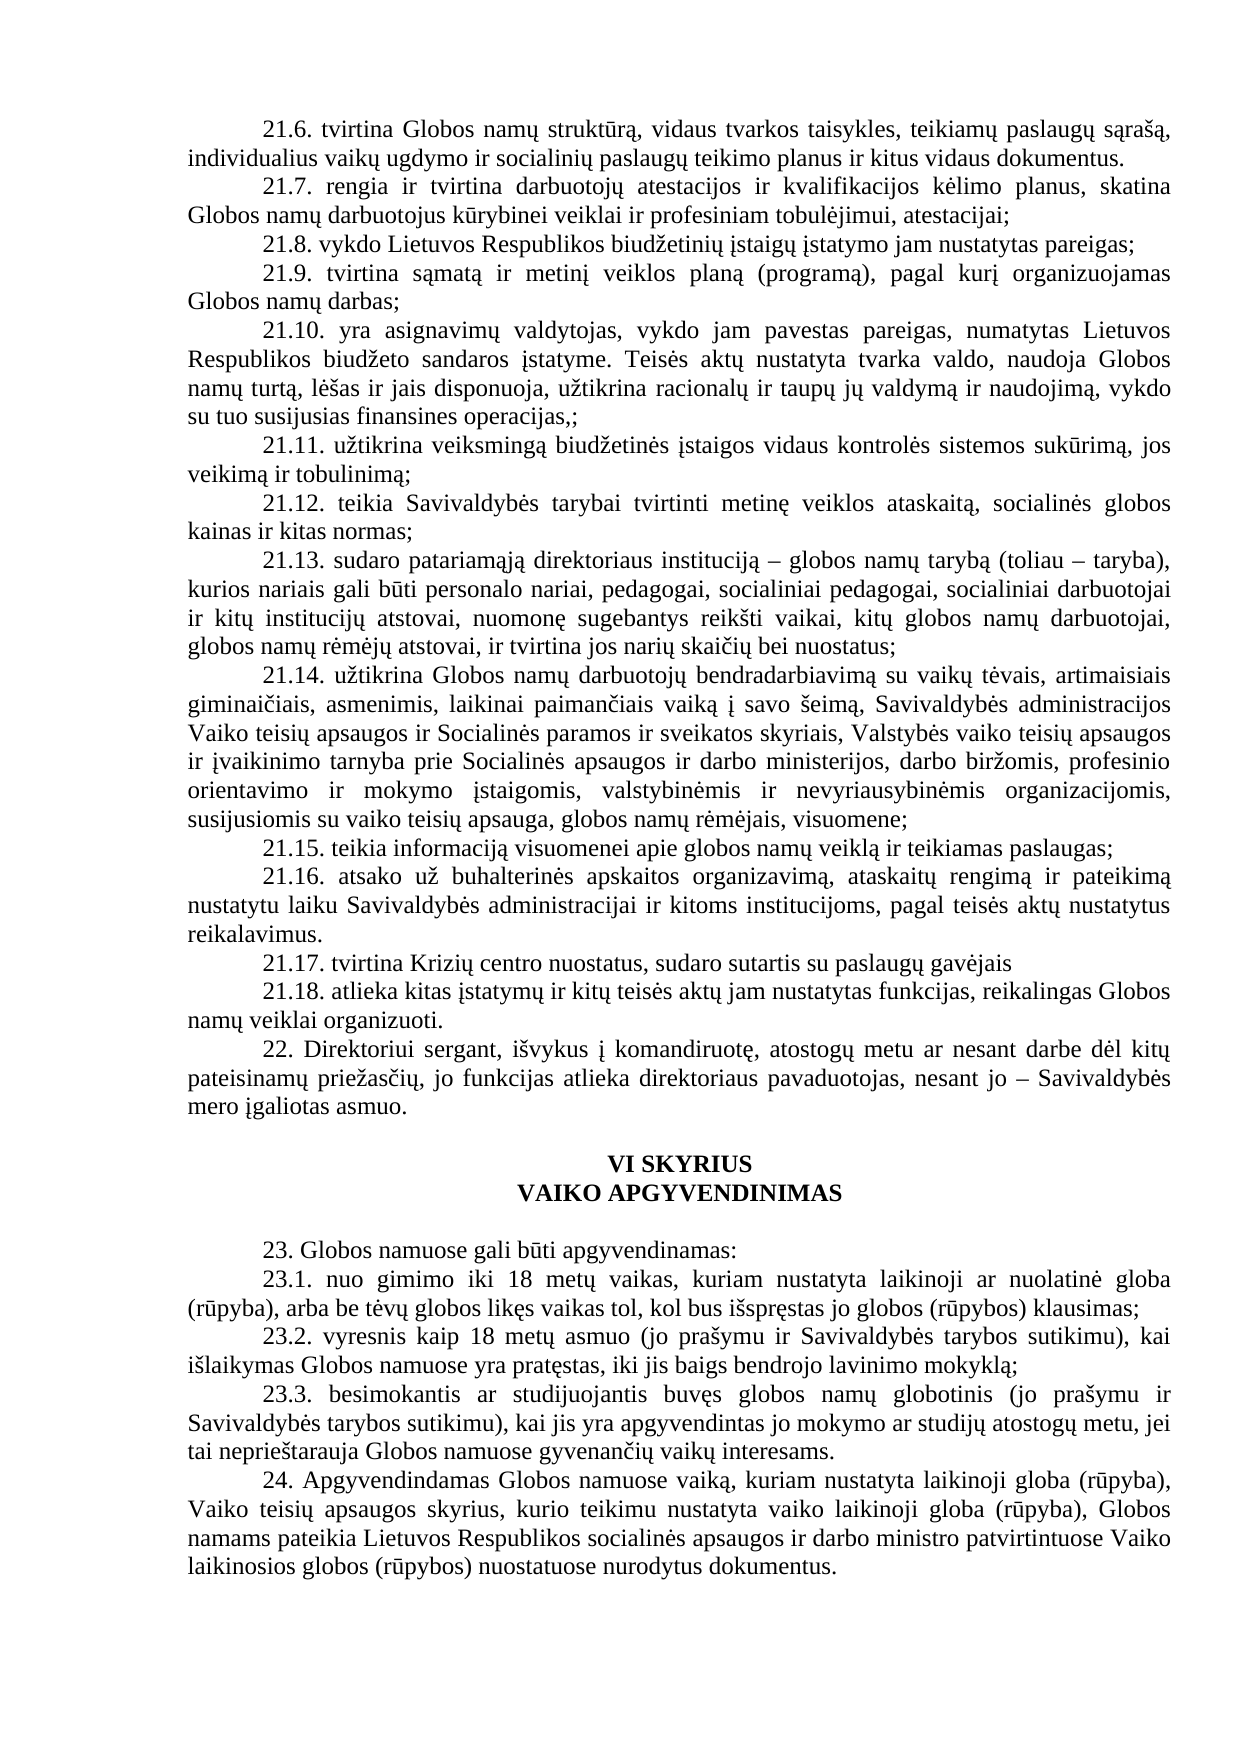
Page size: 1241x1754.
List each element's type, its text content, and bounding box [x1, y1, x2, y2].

text 21.13. sudaro patariamąją direktoriaus instituciją – globos namų tarybą (toliau – taryba), kurios nariais gali būti personalo nariai, pedagogai, socialiniai pedagogai, socialiniai darbuotojai ir kitų institucijų atstovai, nuomonę sugebantys reikšti vaikai, kitų globos namų darbuotojai, globos namų rėmėjų atstovai, ir tvirtina jos narių skaičių bei nuostatus; [187, 545, 1172, 660]
text 21.15. teikia informaciją visuomenei apie globos namų veiklą ir teikiamas paslaugas; [187, 833, 1172, 861]
text 21.11. užtikrina veiksmingą biudžetinės įstaigos vidaus kontrolės sistemos sukūrimą, jos veikimą ir tobulinimą; [187, 430, 1172, 488]
text 21.7. rengia ir tvirtina darbuotojų atestacijos ir kvalifikacijos kėlimo planus, skatina Globos namų darbuotojus kūrybinei veiklai ir profesiniam tobulėjimui, atestacijai; [187, 171, 1172, 229]
text 22. Direktoriui sergant, išvykus į komandiruotę, atostogų metu ar nesant darbe dėl kitų pateisinamų priežasčių, jo funkcijas atlieka direktoriaus pavaduotojas, nesant jo – Savivaldybės mero įgaliotas asmuo. [187, 1034, 1172, 1120]
text 21.17. tvirtina Krizių centro nuostatus, sudaro sutartis su paslaugų gavėjais [187, 948, 1172, 976]
text 21.8. vykdo Lietuvos Respublikos biudžetinių įstaigų įstatymo jam nustatytas pareigas; [187, 229, 1172, 258]
text 21.9. tvirtina sąmatą ir metinį veiklos planą (programą), pagal kurį organizuojamas Globos namų darbas; [187, 258, 1172, 315]
text 23.3. besimokantis ar studijuojantis buvęs globos namų globotinis (jo prašymu ir Savivaldybės tarybos sutikimu), kai jis yra apgyvendintas jo mokymo ar studijų atostogų metu, jei tai neprieštarauja Globos namuose gyvenančių vaikų interesams. [187, 1379, 1172, 1465]
text 23.2. vyresnis kaip 18 metų asmuo (jo prašymu ir Savivaldybės tarybos sutikimu), kai išlaikymas Globos namuose yra pratęstas, iki jis baigs bendrojo lavinimo mokyklą; [187, 1321, 1172, 1379]
text 21.18. atlieka kitas įstatymų ir kitų teisės aktų jam nustatytas funkcijas, reikalingas Globos namų veiklai organizuoti. [187, 976, 1172, 1034]
text 21.12. teikia Savivaldybės tarybai tvirtinti metinę veiklos ataskaitą, socialinės globos kainas ir kitas normas; [187, 488, 1172, 545]
text 21.16. atsako už buhalterinės apskaitos organizavimą, ataskaitų rengimą ir pateikimą nustatytu laiku Savivaldybės administracijai ir kitoms institucijoms, pagal teisės aktų nustatytus reikalavimus. [187, 861, 1172, 948]
text 21.14. užtikrina Globos namų darbuotojų bendradarbiavimą su vaikų tėvais, artimaisiais giminaičiais, asmenimis, laikinai paimančiais vaiką į savo šeimą, Savivaldybės administracijos Vaiko teisių apsaugos ir Socialinės paramos ir sveikatos skyriais, Valstybės vaiko teisių apsaugos ir įvaikinimo tarnyba prie Socialinės apsaugos ir darbo ministerijos, darbo biržomis, profesinio orientavimo ir mokymo įstaigomis, valstybinėmis ir nevyriausybinėmis organizacijomis, susijusiomis su vaiko teisių apsauga, globos namų rėmėjais, visuomene; [187, 660, 1172, 833]
text VI SKYRIUS [187, 1149, 1172, 1178]
text 21.10. yra asignavimų valdytojas, vykdo jam pavestas pareigas, numatytas Lietuvos Respublikos biudžeto sandaros įstatyme. Teisės aktų nustatyta tvarka valdo, naudoja Globos namų turtą, lėšas ir jais disponuoja, užtikrina racionalų ir taupų jų valdymą ir naudojimą, vykdo su tuo susijusias finansines operacijas,; [187, 315, 1172, 430]
text 23.1. nuo gimimo iki 18 metų vaikas, kuriam nustatyta laikinoji ar nuolatinė globa (rūpyba), arba be tėvų globos likęs vaikas tol, kol bus išspręstas jo globos (rūpybos) klausimas; [187, 1264, 1172, 1321]
text VAIKO APGYVENDINIMAS [187, 1178, 1172, 1206]
text 23. Globos namuose gali būti apgyvendinamas: [187, 1235, 1172, 1264]
text 21.6. tvirtina Globos namų struktūrą, vidaus tvarkos taisykles, teikiamų paslaugų sąrašą, individualius vaikų ugdymo ir socialinių paslaugų teikimo planus ir kitus vidaus dokumentus. [187, 114, 1172, 171]
text 24. Apgyvendindamas Globos namuose vaiką, kuriam nustatyta laikinoji globa (rūpyba), Vaiko teisių apsaugos skyrius, kurio teikimu nustatyta vaiko laikinoji globa (rūpyba), Globos namams pateikia Lietuvos Respublikos socialinės apsaugos ir darbo ministro patvirtintuose Vaiko laikinosios globos (rūpybos) nuostatuose nurodytus dokumentus. [187, 1465, 1172, 1580]
